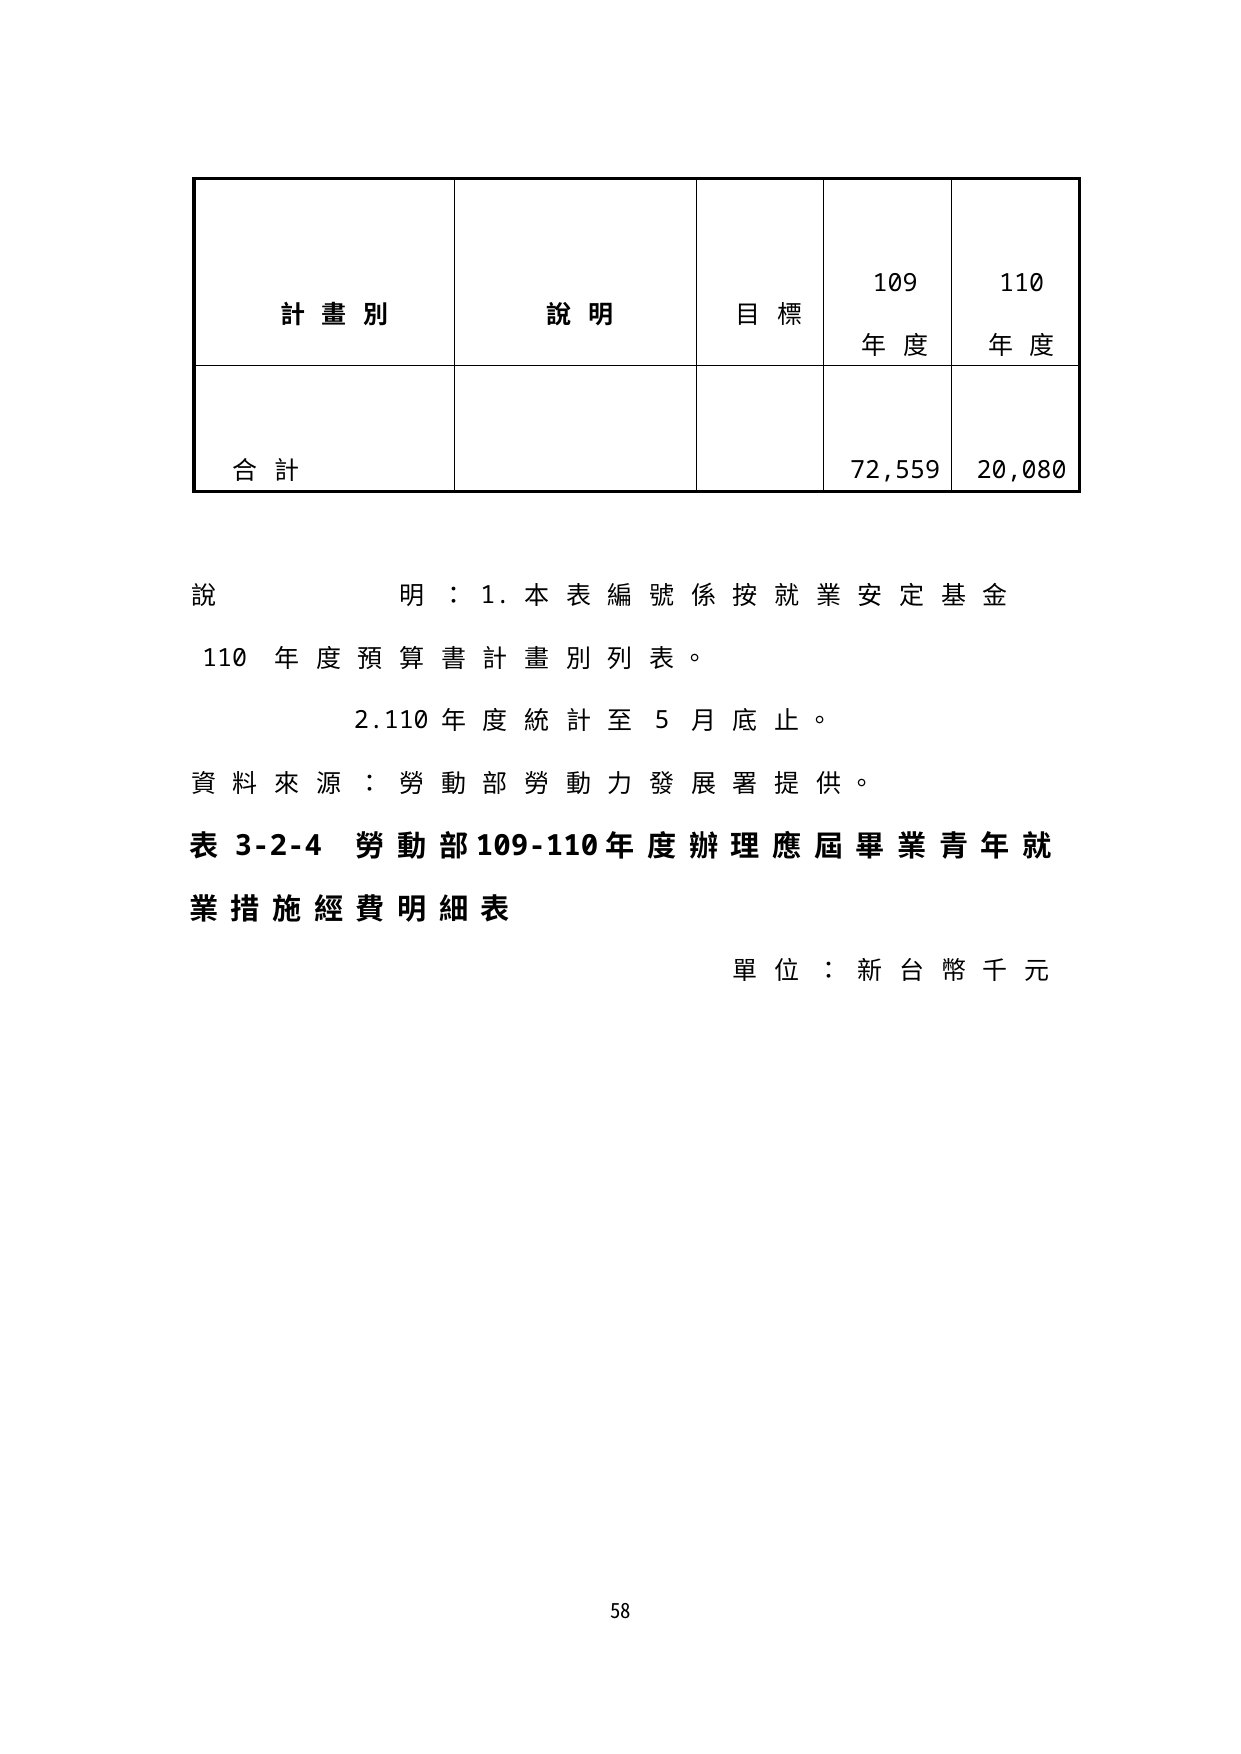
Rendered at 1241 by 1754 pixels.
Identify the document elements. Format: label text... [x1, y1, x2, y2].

table_cell [697, 366, 823, 490]
text 單位：新台幣千元 [183, 927, 1058, 990]
text 說 明：1.本表編號係按就業安定基金110年度預算書計畫別列表。 [183, 552, 1058, 677]
text 表3-2-4 勞動部109-110年度辦理應屆畢業青年就業措施經費明細表 [183, 802, 1058, 927]
table_header 110年度 [952, 180, 1078, 365]
table_header 計畫別 [196, 180, 454, 365]
table_cell 20,080 [952, 366, 1078, 490]
table_header 說明 [455, 180, 696, 365]
table_cell 合計 [196, 366, 454, 490]
text 2.110年度統計至5月底止。 [183, 677, 1058, 740]
text 資料來源：勞動部勞動力發展署提供。 [183, 740, 1058, 802]
table_cell 72,559 [824, 366, 951, 490]
table_header 目標 [697, 180, 823, 365]
table_cell [455, 366, 696, 490]
table_header 109年度 [824, 180, 951, 365]
